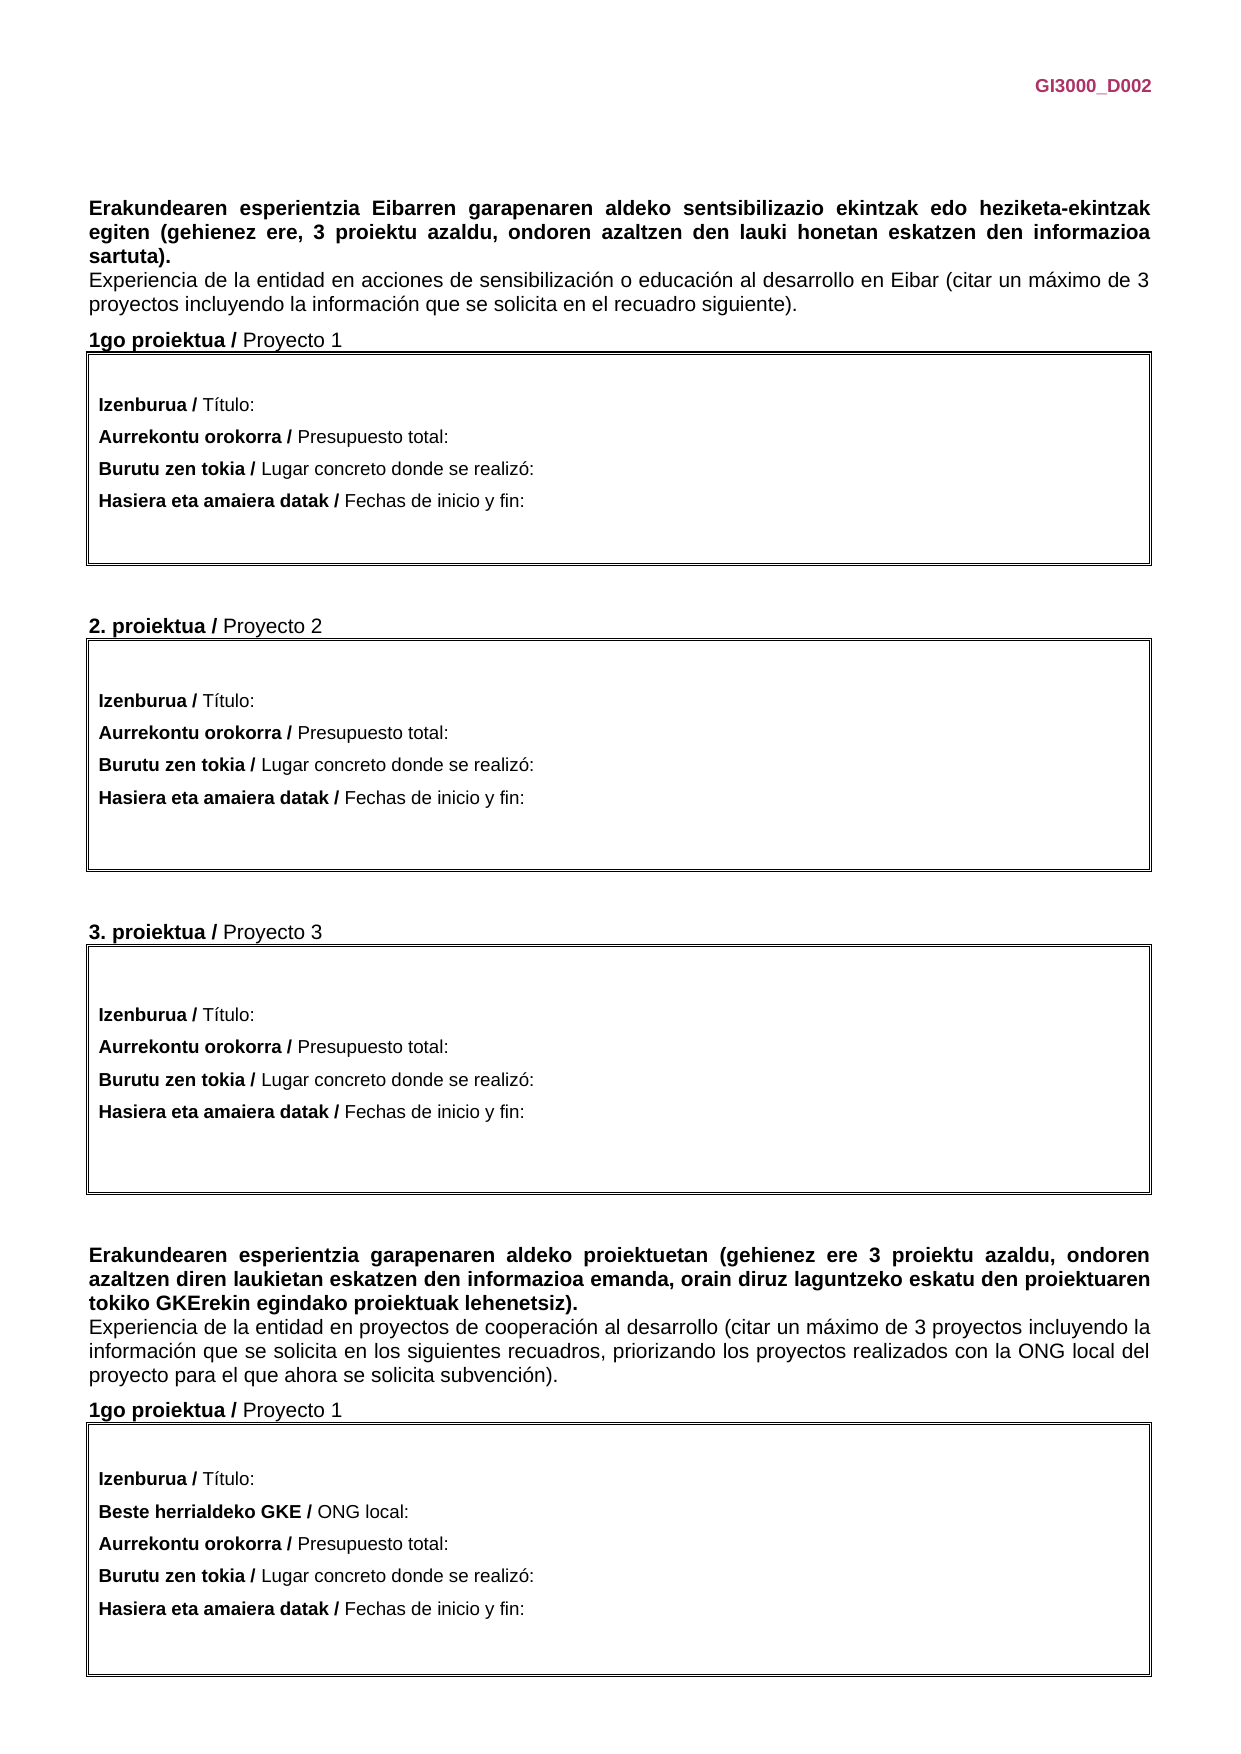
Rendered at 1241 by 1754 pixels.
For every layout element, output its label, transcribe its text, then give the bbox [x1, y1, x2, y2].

text Erakundearen esperientzia garapenaren aldeko proiektuetan (gehienez ere 3 proiektu azaldu, ondoren azaltzen diren laukietan eskatzen den informazioa emanda, orain diruz laguntzeko eskatu den proiektuaren tokiko GKErekin egindako proiektuak lehenetsiz). [89, 1243, 1152, 1314]
table_header Izenburua / Título: Aurrekontu orokorra / Presupuesto total: Burutu zen tokia / Lugar concreto donde se realizó: Hasiera eta amaiera datak / Fechas de inicio y fin: [89, 641, 1149, 869]
table_header Izenburua / Título: Aurrekontu orokorra / Presupuesto total: Burutu zen tokia / Lugar concreto donde se realizó: Hasiera eta amaiera datak / Fechas de inicio y fin: [89, 355, 1149, 562]
text Experiencia de la entidad en acciones de sensibilización o educación al desarrollo en Eibar (citar un máximo de 3 proyectos incluyendo la información que se solicita en el recuadro siguiente). [89, 268, 1152, 316]
text Experiencia de la entidad en proyectos de cooperación al desarrollo (citar un máximo de 3 proyectos incluyendo la información que se solicita en los siguientes recuadros, priorizando los proyectos realizados con la ONG local del proyecto para el que ahora se solicita subvención). [89, 1314, 1152, 1386]
table_header Izenburua / Título: Beste herrialdeko GKE / ONG local: Aurrekontu orokorra / Presupuesto total: Burutu zen tokia / Lugar concreto donde se realizó: Hasiera eta amaiera datak / Fechas de inicio y fin: [89, 1425, 1149, 1674]
table_header Izenburua / Título: Aurrekontu orokorra / Presupuesto total: Burutu zen tokia / Lugar concreto donde se realizó: Hasiera eta amaiera datak / Fechas de inicio y fin: [89, 947, 1149, 1192]
text 1go proiektua / Proyecto 1 [89, 327, 1152, 351]
text 2. proiektua / Proyecto 2 [89, 613, 1152, 637]
text 3. proiektua / Proyecto 3 [89, 920, 1152, 944]
text 1go proiektua / Proyecto 1 [89, 1398, 1152, 1422]
text Erakundearen esperientzia Eibarren garapenaren aldeko sentsibilizazio ekintzak edo heziketa-ekintzak egiten (gehienez ere, 3 proiektu azaldu, ondoren azaltzen den lauki honetan eskatzen den informazioa sartuta). [89, 196, 1152, 268]
